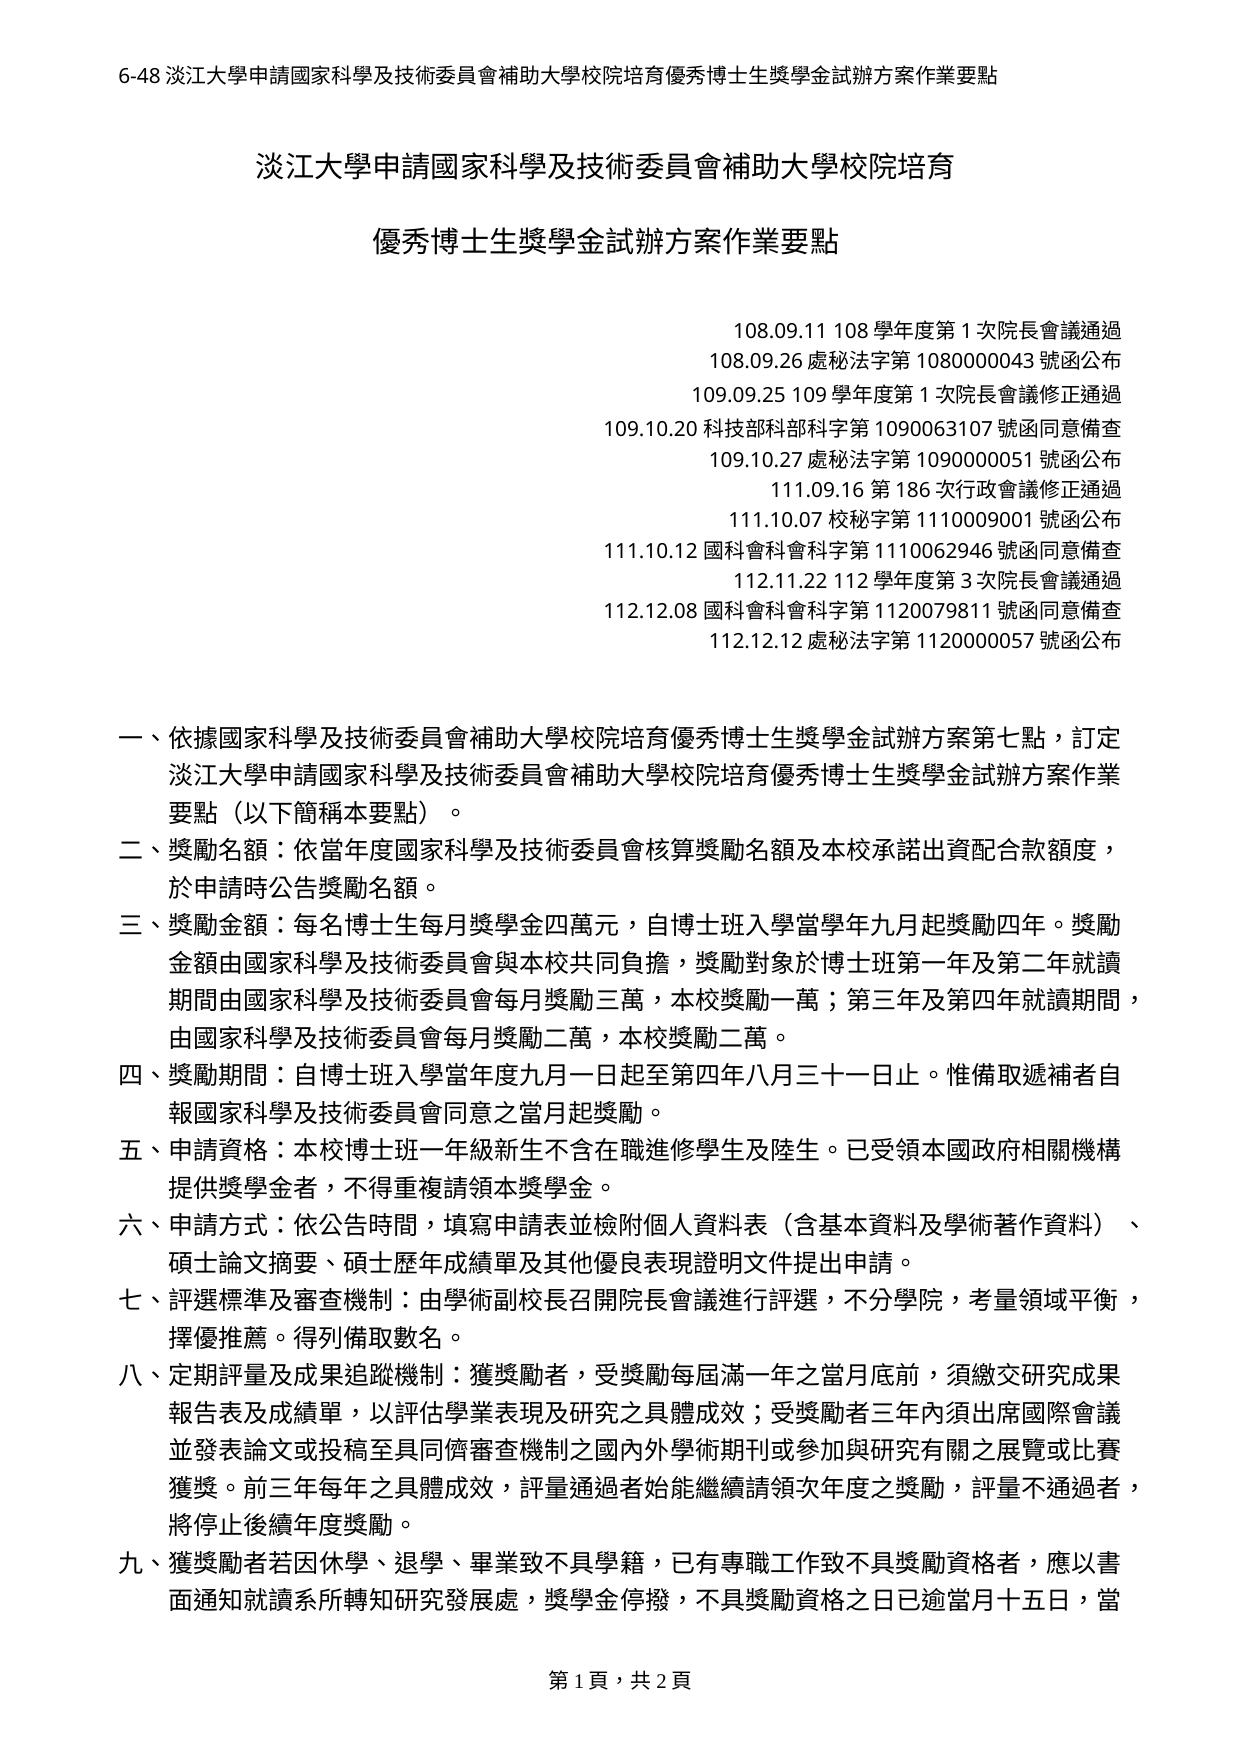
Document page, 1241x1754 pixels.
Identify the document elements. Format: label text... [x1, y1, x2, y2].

text 109.10.20 科技部科部科字第1090063107號函同意備查 [118, 413, 1122, 443]
text 109.10.27處秘法字第1090000051號函公布 [118, 443, 1122, 473]
text 108.09.26處秘法字第1080000043號函公布 [118, 345, 1122, 375]
text 七、評選標準及審查機制：由學術副校長召開院長會議進行評選，不分學院，考量領域平衡，擇優推薦。得列備取數名。 [118, 1280, 1122, 1355]
text 九、獲獎勵者若因休學、退學、畢業致不具學籍，已有專職工作致不具獎勵資格者，應以書面通知就讀系所轉知研究發展處，獎學金停撥，不具獎勵資格之日已逾當月十五日，當月獎學金照常發放，未逾當月十五日（含）之前者，當月獎學金應予停撥，若延誤通報，溢領款項須繳回。 [118, 1543, 1122, 1618]
text 112.12.08 國科會科會科字第1120079811號函同意備查 [118, 594, 1122, 625]
text 五、申請資格：本校博士班一年級新生不含在職進修學生及陸生。已受領本國政府相關機構提供獎學金者，不得重複請領本獎學金。 [118, 1130, 1122, 1205]
text 六、申請方式：依公告時間，填寫申請表並檢附個人資料表（含基本資料及學術著作資料）、碩士論文摘要、碩士歷年成績單及其他優良表現證明文件提出申請。 [118, 1205, 1122, 1280]
text 八、定期評量及成果追蹤機制：獲獎勵者，受獎勵每屆滿一年之當月底前，須繳交研究成果報告表及成績單，以評估學業表現及研究之具體成效；受獎勵者三年內須出席國際會議並發表論文或投稿至具同儕審查機制之國內外學術期刊或參加與研究有關之展覽或比賽獲獎。前三年每年之具體成效，評量通過者始能繼續請領次年度之獎勵，評量不通過者，將停止後續年度獎勵。 [118, 1355, 1122, 1543]
text 111.09.16 第186次行政會議修正通過 [118, 473, 1122, 503]
text 淡江大學申請國家科學及技術委員會補助大學校院培育 [118, 127, 1093, 202]
text 111.10.07 校秘字第1110009001號函公布 [118, 503, 1122, 534]
text 108.09.11 108學年度第1次院長會議通過 [118, 314, 1122, 345]
text 112.11.22 112學年度第3次院長會議通過 [118, 564, 1122, 594]
text 111.10.12 國科會科會科字第1110062946號函同意備查 [118, 534, 1122, 564]
text 112.12.12處秘法字第1120000057號函公布 [118, 625, 1122, 655]
text 二、獎勵名額：依當年度國家科學及技術委員會核算獎勵名額及本校承諾出資配合款額度，於申請時公告獎勵名額。 [118, 830, 1122, 905]
text 優秀博士生獎學金試辦方案作業要點 [118, 202, 1093, 277]
text 三、獎勵金額：每名博士生每月獎學金四萬元，自博士班入學當學年九月起獎勵四年。獎勵金額由國家科學及技術委員會與本校共同負擔，獎勵對象於博士班第一年及第二年就讀期間由國家科學及技術委員會每月獎勵三萬，本校獎勵一萬；第三年及第四年就讀期間，由國家科學及技術委員會每月獎勵二萬，本校獎勵二萬。 [118, 905, 1122, 1055]
text 109.09.25 109學年度第1次院長會議修正通過 [118, 375, 1122, 413]
text 一、依據國家科學及技術委員會補助大學校院培育優秀博士生獎學金試辦方案第七點，訂定淡江大學申請國家科學及技術委員會補助大學校院培育優秀博士生獎學金試辦方案作業要點（以下簡稱本要點）。 [118, 718, 1122, 830]
text 四、獎勵期間：自博士班入學當年度九月一日起至第四年八月三十一日止。惟備取遞補者自報國家科學及技術委員會同意之當月起獎勵。 [118, 1055, 1122, 1130]
